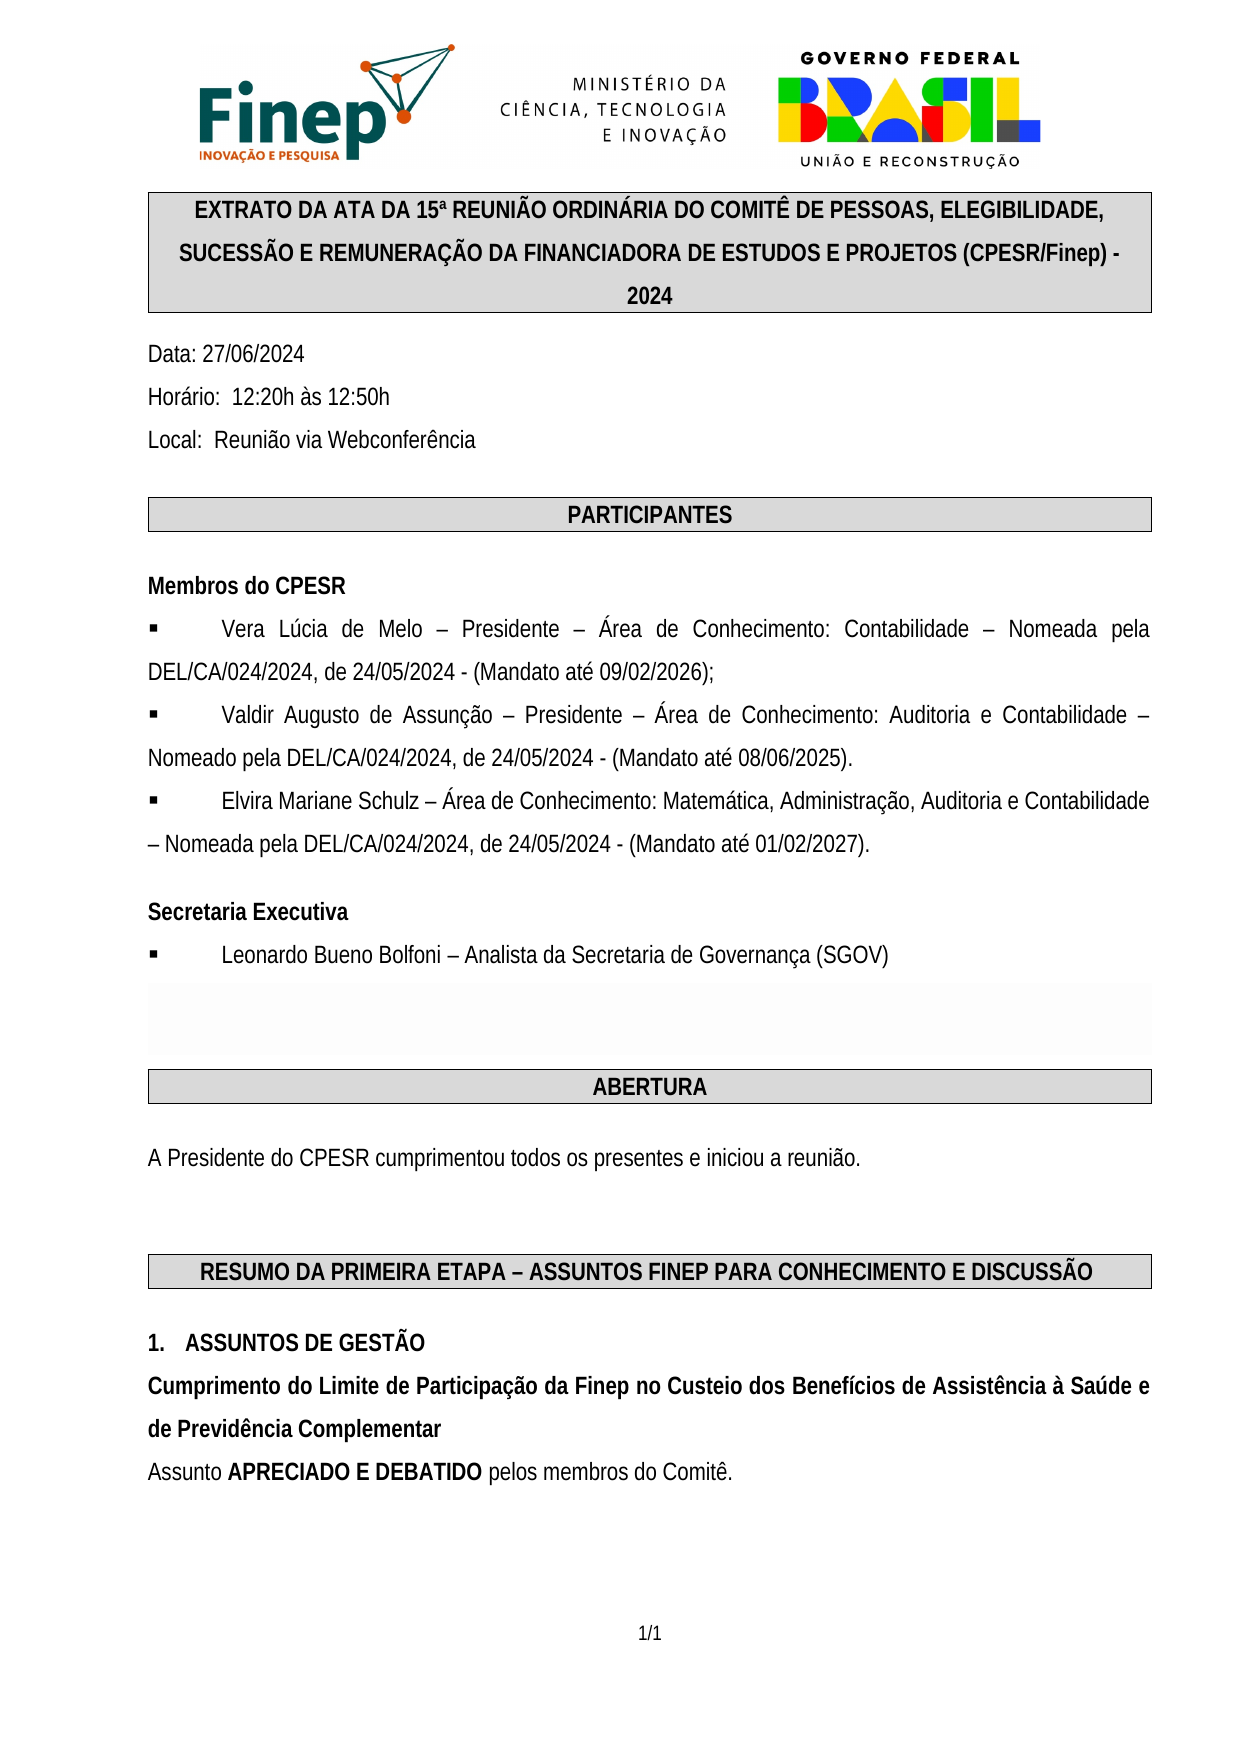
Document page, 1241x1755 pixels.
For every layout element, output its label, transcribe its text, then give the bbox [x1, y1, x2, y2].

list Vera Lúcia de Melo – Presidente – Área de Conhecimento: Contabilidade – Nomeada pela DEL/CA/024/2024, de 24/05/2024 - (Mandato até 09/02/2026); [148, 614, 1152, 686]
text RESUMO DA PRIMEIRA ETAPA – ASSUNTOS FINEP PARA CONHECIMENTO E DISCUSSÃO [149, 1255, 1151, 1288]
text ABERTURA [149, 1070, 1151, 1103]
list Leonardo Bueno Bolfoni – Analista da Secretaria de Governança (SGOV) [148, 940, 1162, 969]
text A Presidente do CPESR cumprimentou todos os presentes e iniciou a reunião. [148, 1143, 1152, 1172]
text EXTRATO DA ATA DA 15ª REUNIÃO ORDINÁRIA DO COMITÊ DE PESSOAS, ELEGIBILIDADE, SUCESSÃO E REMUNERAÇÃO DA FINANCIADORA DE ESTUDOS E PROJETOS (CPESR/Finep) - 2024 [149, 193, 1151, 312]
text Horário: 12:20h às 12:50h [148, 382, 1206, 411]
text Secretaria Executiva [148, 897, 1162, 926]
text Data: 27/06/2024 [148, 339, 1152, 368]
list Valdir Augusto de Assunção – Presidente – Área de Conhecimento: Auditoria e Contabilidade – Nomeado pela DEL/CA/024/2024, de 24/05/2024 - (Mandato até 08/06/2025). [148, 700, 1152, 772]
text PARTICIPANTES [149, 498, 1151, 531]
text Cumprimento do Limite de Participação da Finep no Custeio dos Benefícios de Assistência à Saúde e de Previdência Complementar [148, 1371, 1152, 1443]
list Elvira Mariane Schulz – Área de Conhecimento: Matemática, Administração, Auditoria e Contabilidade – Nomeada pela DEL/CA/024/2024, de 24/05/2024 - (Mandato até 01/02/2027). [148, 786, 1152, 858]
list ASSUNTOS DE GESTÃO [148, 1328, 1152, 1357]
text Assunto APRECIADO E DEBATIDO pelos membros do Comitê. [148, 1457, 1152, 1486]
text Local: Reunião via Webconferência [148, 425, 1152, 454]
text Membros do CPESR [148, 571, 1206, 600]
